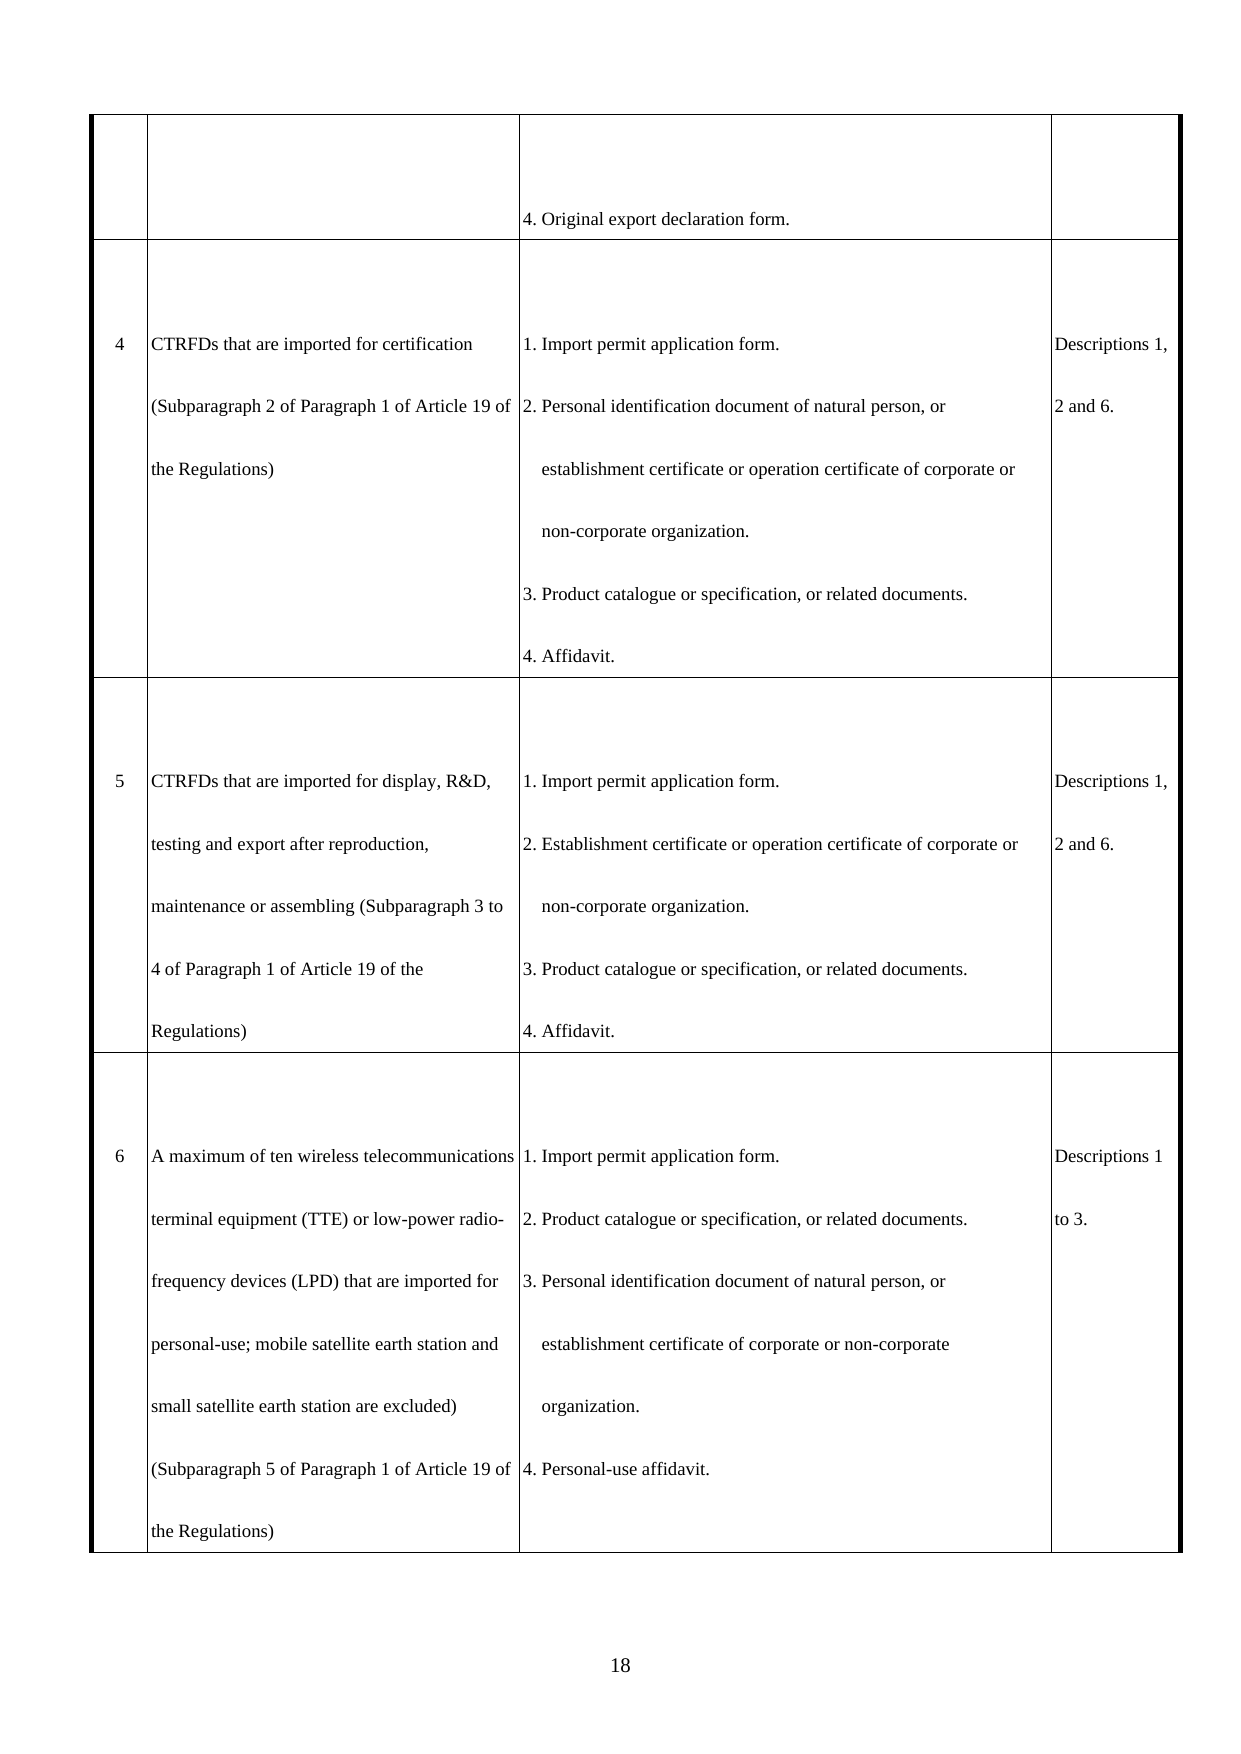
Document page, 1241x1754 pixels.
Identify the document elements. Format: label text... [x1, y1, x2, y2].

table_cell 5 [94, 678, 147, 1052]
table_cell 1. Import permit application form. 2. Personal identification document of natural person, or establishment certificate or operation certificate of corporate or non-corporate organization. 3. Product catalogue or specification, or related documents. 4. Affidavit. [520, 240, 1051, 677]
table_cell 6 [94, 1053, 147, 1552]
table_cell 4. Original export declaration form. [520, 115, 1051, 239]
table_cell Descriptions 1 to 3. [1052, 1053, 1178, 1552]
table_cell Descriptions 1, 2 and 6. [1052, 678, 1178, 1052]
table_cell 1. Import permit application form. 2. Product catalogue or specification, or related documents. 3. Personal identification document of natural person, or establishment certificate of corporate or non-corporate organization. 4. Personal-use affidavit. [520, 1053, 1051, 1552]
table_cell [1052, 115, 1178, 239]
table_cell 4 [94, 240, 147, 677]
table_cell CTRFDs that are imported for certification (Subparagraph 2 of Paragraph 1 of Article 19 of the Regulations) [148, 240, 519, 677]
table_cell [94, 115, 147, 239]
table_cell Descriptions 1, 2 and 6. [1052, 240, 1178, 677]
table_cell A maximum of ten wireless telecommunications terminal equipment (TTE) or low-power radio-frequency devices (LPD) that are imported for personal-use; mobile satellite earth station and small satellite earth station are excluded) (Subparagraph 5 of Paragraph 1 of Article 19 of the Regulations) [148, 1053, 519, 1552]
table_cell CTRFDs that are imported for display, R&D, testing and export after reproduction, maintenance or assembling (Subparagraph 3 to 4 of Paragraph 1 of Article 19 of the Regulations) [148, 678, 519, 1052]
table_cell 1. Import permit application form. 2. Establishment certificate or operation certificate of corporate or non-corporate organization. 3. Product catalogue or specification, or related documents. 4. Affidavit. [520, 678, 1051, 1052]
table_cell [148, 115, 519, 239]
